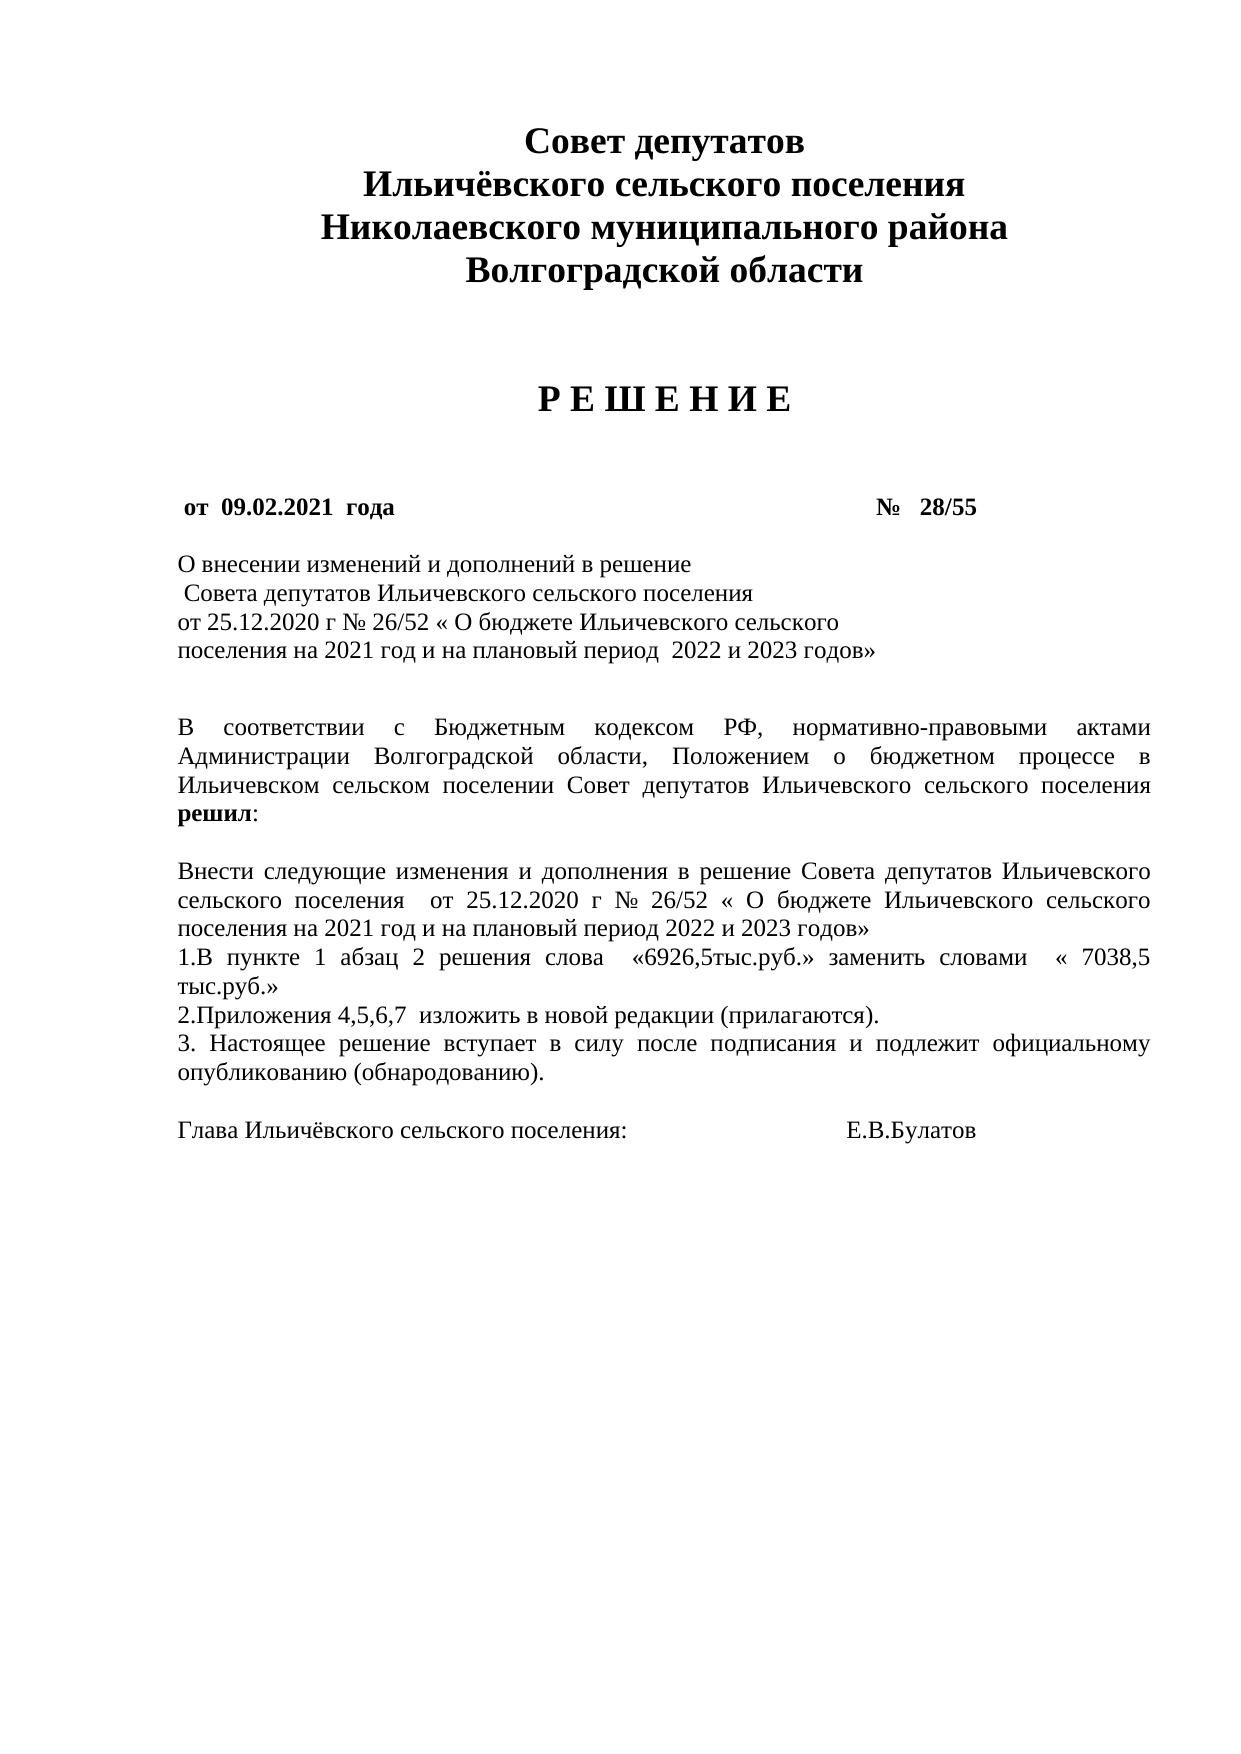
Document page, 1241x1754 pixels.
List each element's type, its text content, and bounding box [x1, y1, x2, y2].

text Совет депутатов [177, 118, 1152, 161]
text Внести следующие изменения и дополнения в решение Совета депутатов Ильичевского сельского поселения от 25.12.2020 г № 26/52 « О бюджете Ильичевского сельского поселения на 2021 год и на плановый период 2022 и 2023 годов» [177, 856, 1152, 942]
text Глава Ильичёвского сельского поселения: Е.В.Булатов [177, 1115, 1152, 1143]
text Р Е Ш Е Н И Е [177, 377, 1152, 420]
text поселения на 2021 год и на плановый период 2022 и 2023 годов» [177, 636, 1152, 664]
text В соответствии с Бюджетным кодексом РФ, нормативно-правовыми актами Администрации Волгоградской области, Положением о бюджетном процессе в Ильичевском сельском поселении Совет депутатов Ильичевского сельского поселения решил: [177, 712, 1152, 827]
text от 25.12.2020 г № 26/52 « О бюджете Ильичевского сельского [177, 607, 1152, 636]
text Николаевского муниципального района [177, 204, 1152, 247]
text 2.Приложения 4,5,6,7 изложить в новой редакции (прилагаются). [177, 1000, 1152, 1028]
text 3. Настоящее решение вступает в силу после подписания и подлежит официальному опубликованию (обнародованию). [177, 1028, 1152, 1086]
text от 09.02.2021 года № 28/55 [177, 492, 1152, 521]
text Ильичёвского сельского поселения [177, 161, 1152, 204]
text 1.В пункте 1 абзац 2 решения слова «6926,5тыс.руб.» заменить словами « 7038,5 тыс.руб.» [177, 942, 1152, 1000]
text Совета депутатов Ильичевского сельского поселения [177, 578, 1152, 607]
text О внесении изменений и дополнений в решение [177, 549, 1152, 578]
text Волгоградской области [177, 247, 1152, 291]
